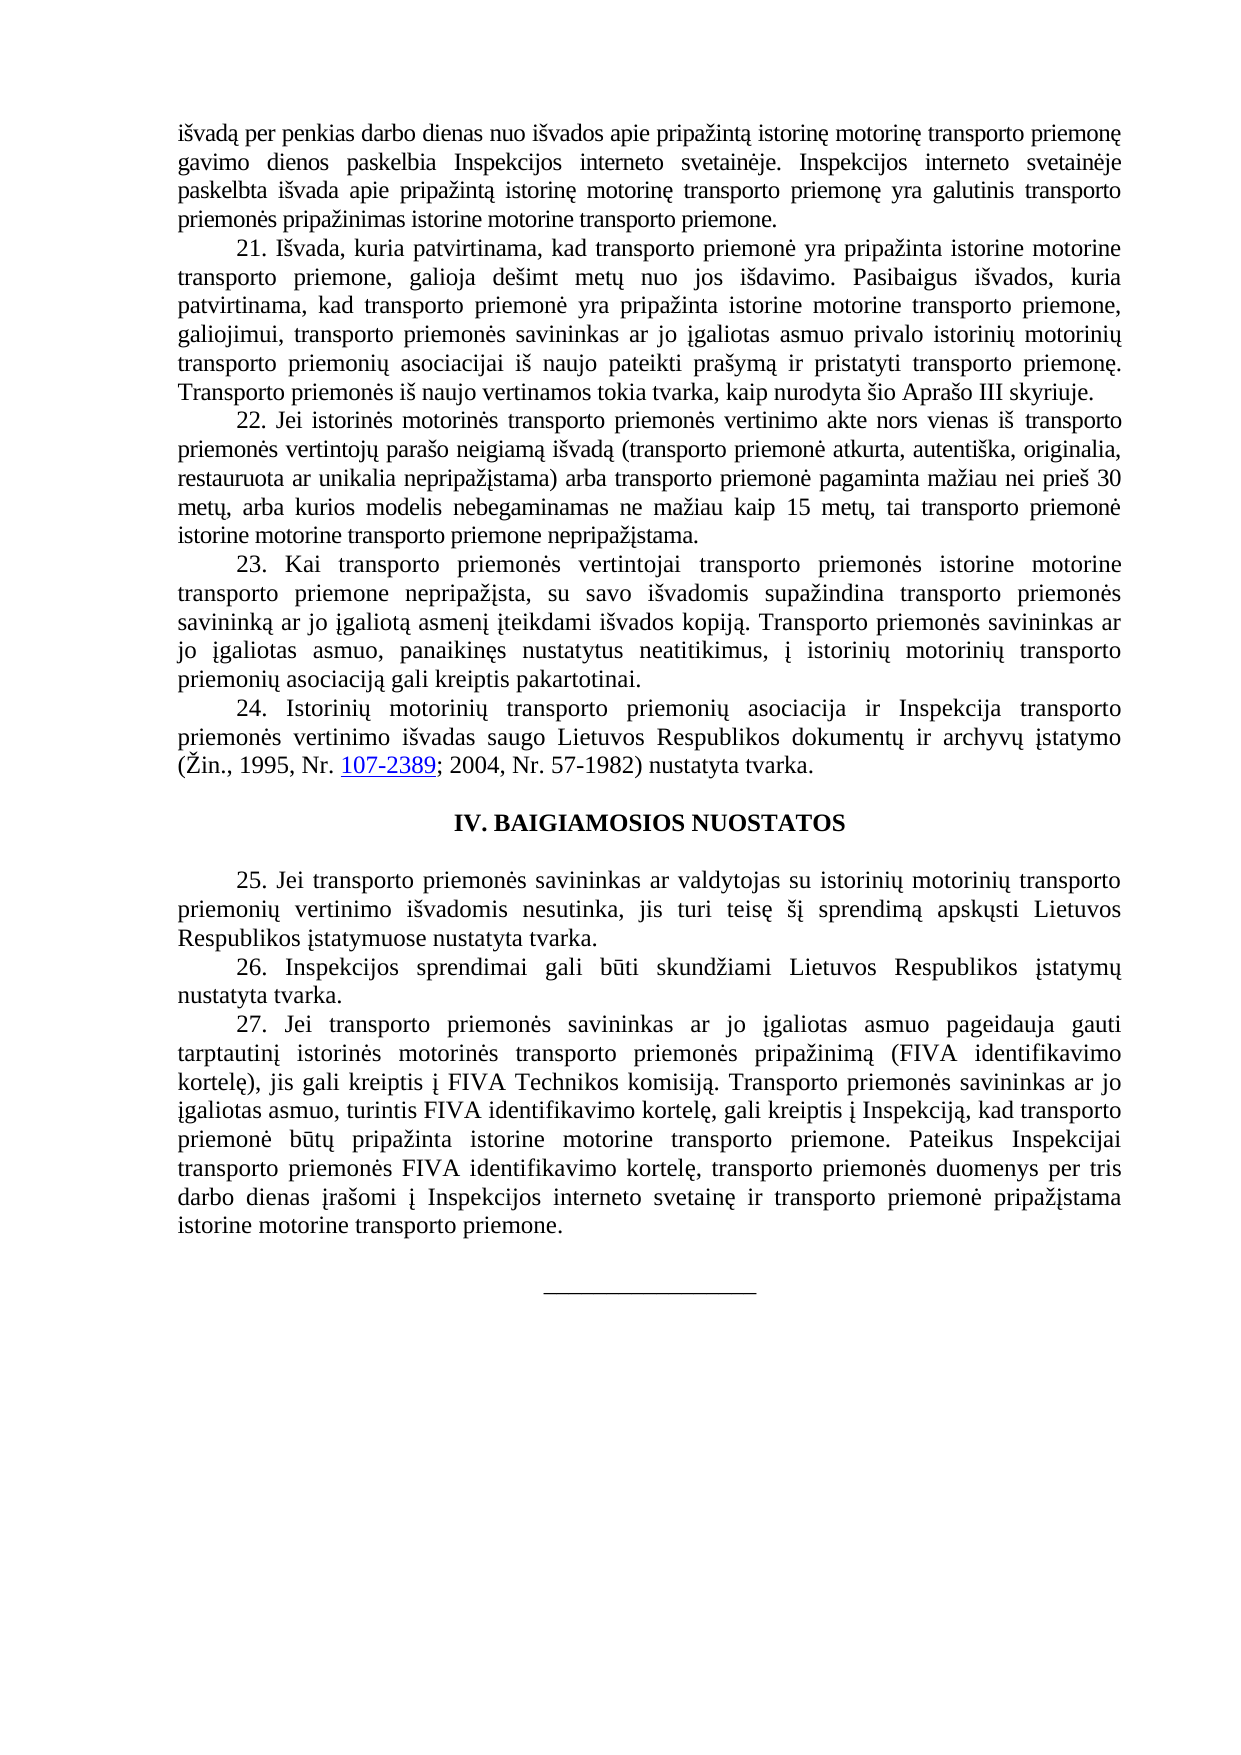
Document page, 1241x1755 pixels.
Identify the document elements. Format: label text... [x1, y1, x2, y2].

text išvadą per penkias darbo dienas nuo išvados apie pripažintą istorinę motorinę transporto priemonę gavimo dienos paskelbia Inspekcijos interneto svetainėje. Inspekcijos interneto svetainėje paskelbta išvada apie pripažintą istorinę motorinę transporto priemonę yra galutinis transporto priemonės pripažinimas istorine motorine transporto priemone. [177, 118, 1122, 233]
text 22. Jei istorinės motorinės transporto priemonės vertinimo akte nors vienas iš transporto priemonės vertintojų parašo neigiamą išvadą (transporto priemonė atkurta, autentiška, originalia, restauruota ar unikalia nepripažįstama) arba transporto priemonė pagaminta mažiau nei prieš 30 metų, arba kurios modelis nebegaminamas ne mažiau kaip 15 metų, tai transporto priemonė istorine motorine transporto priemone nepripažįstama. [177, 406, 1122, 549]
text 26. Inspekcijos sprendimai gali būti skundžiami Lietuvos Respublikos įstatymų nustatyta tvarka. [177, 952, 1122, 1009]
text IV. BAIGIAMOSIOS NUOSTATOS [177, 808, 1122, 837]
text 27. Jei transporto priemonės savininkas ar jo įgaliotas asmuo pageidauja gauti tarptautinį istorinės motorinės transporto priemonės pripažinimą (FIVA identifikavimo kortelę), jis gali kreiptis į FIVA Technikos komisiją. Transporto priemonės savininkas ar jo įgaliotas asmuo, turintis FIVA identifikavimo kortelę, gali kreiptis į Inspekciją, kad transporto priemonė būtų pripažinta istorine motorine transporto priemone. Pateikus Inspekcijai transporto priemonės FIVA identifikavimo kortelę, transporto priemonės duomenys per tris darbo dienas įrašomi į Inspekcijos interneto svetainę ir transporto priemonė pripažįstama istorine motorine transporto priemone. [177, 1009, 1122, 1239]
text _________________ [177, 1268, 1122, 1297]
text 24. Istorinių motorinių transporto priemonių asociacija ir Inspekcija transporto priemonės vertinimo išvadas saugo Lietuvos Respublikos dokumentų ir archyvų įstatymo (Žin., 1995, Nr. 107-2389; 2004, Nr. 57-1982) nustatyta tvarka. [177, 693, 1122, 779]
text 25. Jei transporto priemonės savininkas ar valdytojas su istorinių motorinių transporto priemonių vertinimo išvadomis nesutinka, jis turi teisę šį sprendimą apskųsti Lietuvos Respublikos įstatymuose nustatyta tvarka. [177, 866, 1122, 952]
text 21. Išvada, kuria patvirtinama, kad transporto priemonė yra pripažinta istorine motorine transporto priemone, galioja dešimt metų nuo jos išdavimo. Pasibaigus išvados, kuria patvirtinama, kad transporto priemonė yra pripažinta istorine motorine transporto priemone, galiojimui, transporto priemonės savininkas ar jo įgaliotas asmuo privalo istorinių motorinių transporto priemonių asociacijai iš naujo pateikti prašymą ir pristatyti transporto priemonę. Transporto priemonės iš naujo vertinamos tokia tvarka, kaip nurodyta šio Aprašo III skyriuje. [177, 233, 1122, 406]
text 23. Kai transporto priemonės vertintojai transporto priemonės istorine motorine transporto priemone nepripažįsta, su savo išvadomis supažindina transporto priemonės savininką ar jo įgaliotą asmenį įteikdami išvados kopiją. Transporto priemonės savininkas ar jo įgaliotas asmuo, panaikinęs nustatytus neatitikimus, į istorinių motorinių transporto priemonių asociaciją gali kreiptis pakartotinai. [177, 549, 1122, 693]
